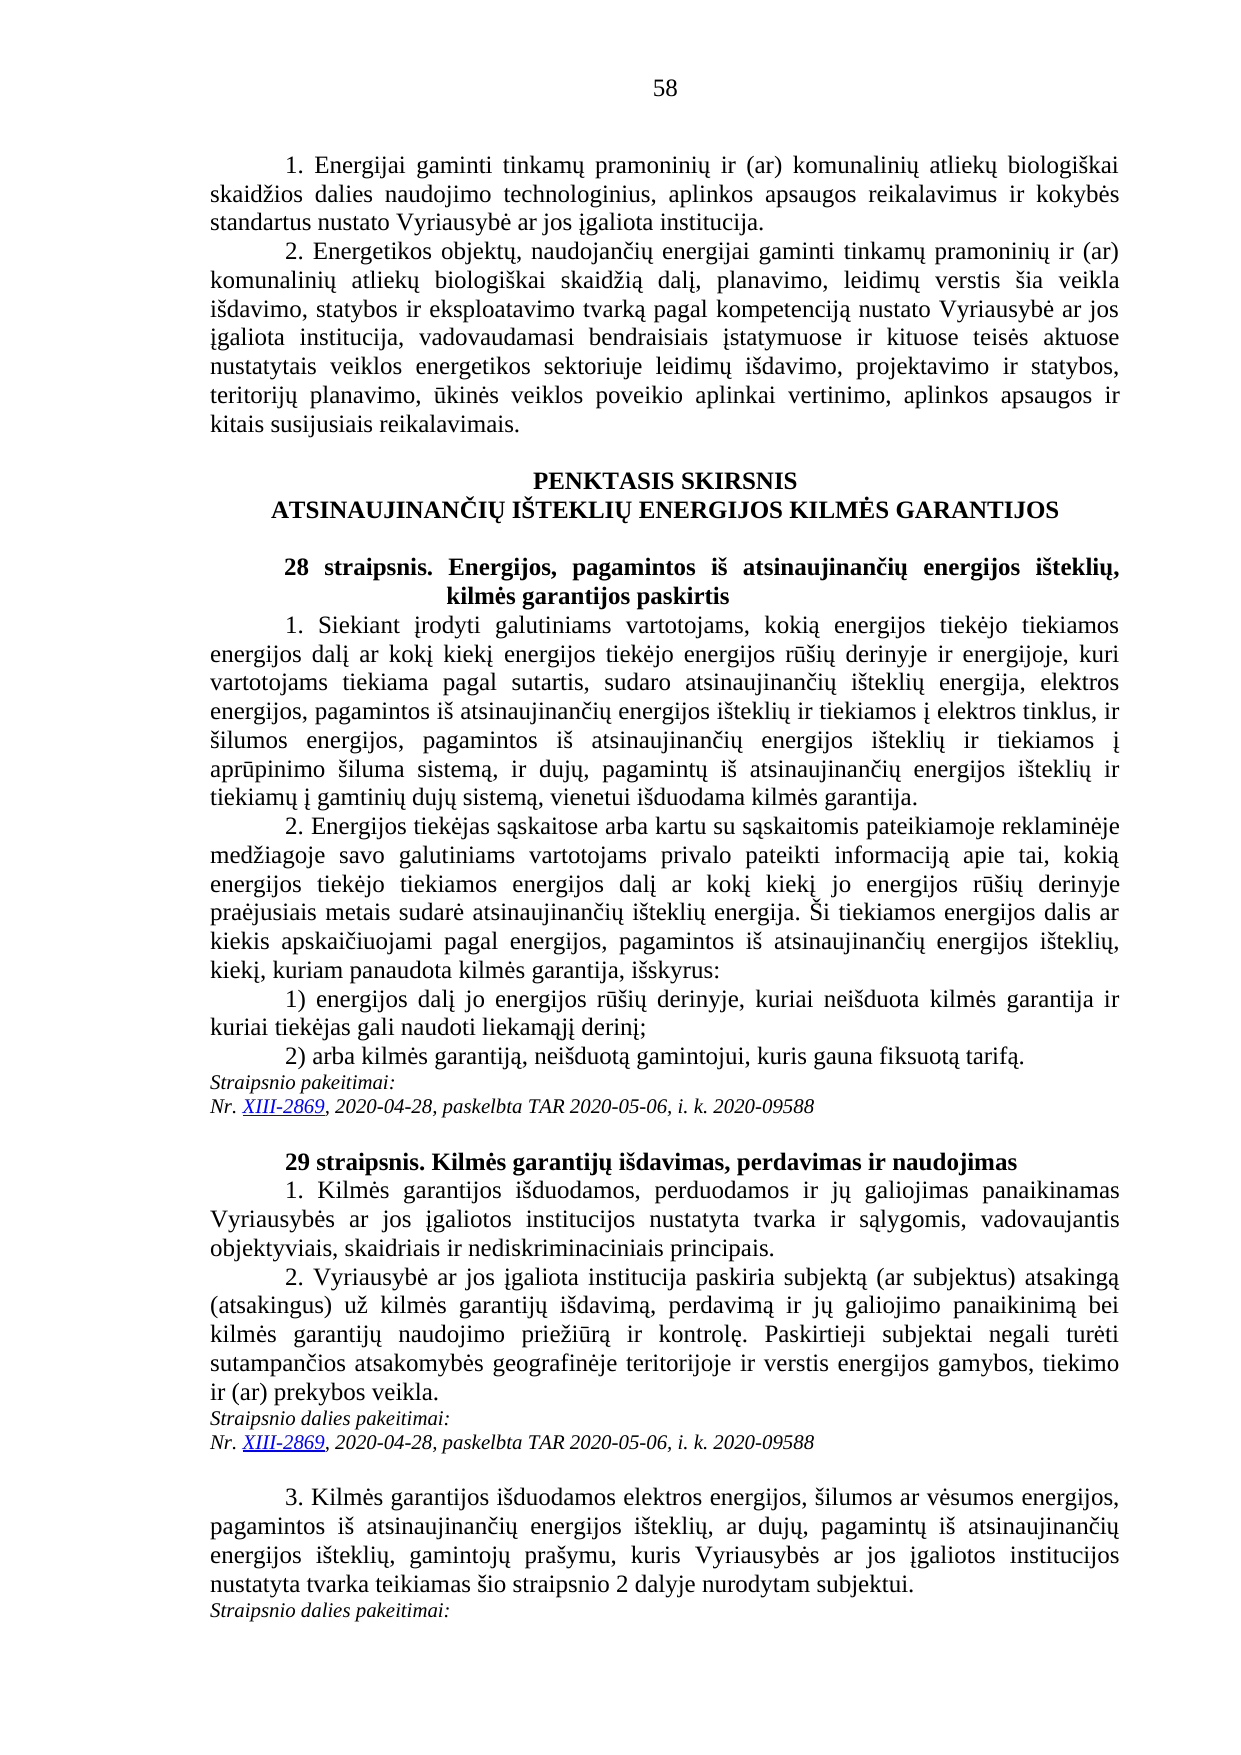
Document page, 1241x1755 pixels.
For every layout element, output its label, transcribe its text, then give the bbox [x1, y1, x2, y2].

text Straipsnio dalies pakeitimai: [210, 1597, 1120, 1622]
text 3. Kilmės garantijos išduodamos elektros energijos, šilumos ar vėsumos energijos, pagamintos iš atsinaujinančių energijos išteklių, ar dujų, pagamintų iš atsinaujinančių energijos išteklių, gamintojų prašymu, kuris Vyriausybės ar jos įgaliotos institucijos nustatyta tvarka teikiamas šio straipsnio 2 dalyje nurodytam subjektui. [210, 1482, 1120, 1597]
text 2. Vyriausybė ar jos įgaliota institucija paskiria subjektą (ar subjektus) atsakingą (atsakingus) už kilmės garantijų išdavimą, perdavimą ir jų galiojimo panaikinimą bei kilmės garantijų naudojimo priežiūrą ir kontrolę. Paskirtieji subjektai negali turėti sutampančios atsakomybės geografinėje teritorijoje ir verstis energijos gamybos, tiekimo ir (ar) prekybos veikla. [210, 1262, 1120, 1406]
text 29 straipsnis. Kilmės garantijų išdavimas, perdavimas ir naudojimas [210, 1147, 1120, 1176]
text 1. Energijai gaminti tinkamų pramoninių ir (ar) komunalinių atliekų biologiškai skaidžios dalies naudojimo technologinius, aplinkos apsaugos reikalavimus ir kokybės standartus nustato Vyriausybė ar jos įgaliota institucija. [210, 150, 1120, 236]
text 28 straipsnis. Energijos, pagamintos iš atsinaujinančių energijos išteklių, kilmės garantijos paskirtis [284, 552, 1120, 610]
text PENKTASIS SKIRSNIS [210, 466, 1120, 495]
text ATSINAUJINANČIŲ IŠTEKLIŲ ENERGIJOS KILMĖS GARANTIJOS [210, 495, 1120, 524]
text Straipsnio pakeitimai: [210, 1070, 1120, 1094]
text 1. Siekiant įrodyti galutiniams vartotojams, kokią energijos tiekėjo tiekiamos energijos dalį ar kokį kiekį energijos tiekėjo energijos rūšių derinyje ir energijoje, kuri vartotojams tiekiama pagal sutartis, sudaro atsinaujinančių išteklių energija, elektros energijos, pagamintos iš atsinaujinančių energijos išteklių ir tiekiamos į elektros tinklus, ir šilumos energijos, pagamintos iš atsinaujinančių energijos išteklių ir tiekiamos į aprūpinimo šiluma sistemą, ir dujų, pagamintų iš atsinaujinančių energijos išteklių ir tiekiamų į gamtinių dujų sistemą, vienetui išduodama kilmės garantija. [210, 610, 1120, 811]
text 1. Kilmės garantijos išduodamos, perduodamos ir jų galiojimas panaikinamas Vyriausybės ar jos įgaliotos institucijos nustatyta tvarka ir sąlygomis, vadovaujantis objektyviais, skaidriais ir nediskriminaciniais principais. [210, 1176, 1120, 1262]
text 2. Energijos tiekėjas sąskaitose arba kartu su sąskaitomis pateikiamoje reklaminėje medžiagoje savo galutiniams vartotojams privalo pateikti informaciją apie tai, kokią energijos tiekėjo tiekiamos energijos dalį ar kokį kiekį jo energijos rūšių derinyje praėjusiais metais sudarė atsinaujinančių išteklių energija. Ši tiekiamos energijos dalis ar kiekis apskaičiuojami pagal energijos, pagamintos iš atsinaujinančių energijos išteklių, kiekį, kuriam panaudota kilmės garantija, išskyrus: [210, 811, 1120, 984]
text 2) arba kilmės garantiją, neišduotą gamintojui, kuris gauna fiksuotą tarifą. [210, 1041, 1120, 1070]
text Nr. XIII-2869, 2020-04-28, paskelbta TAR 2020-05-06, i. k. 2020-09588 [210, 1094, 1120, 1118]
text Nr. XIII-2869, 2020-04-28, paskelbta TAR 2020-05-06, i. k. 2020-09588 [210, 1430, 1120, 1454]
text Straipsnio dalies pakeitimai: [210, 1406, 1120, 1430]
text 1) energijos dalį jo energijos rūšių derinyje, kuriai neišduota kilmės garantija ir kuriai tiekėjas gali naudoti liekamąjį derinį; [210, 984, 1120, 1041]
text 2. Energetikos objektų, naudojančių energijai gaminti tinkamų pramoninių ir (ar) komunalinių atliekų biologiškai skaidžią dalį, planavimo, leidimų verstis šia veikla išdavimo, statybos ir eksploatavimo tvarką pagal kompetenciją nustato Vyriausybė ar jos įgaliota institucija, vadovaudamasi bendraisiais įstatymuose ir kituose teisės aktuose nustatytais veiklos energetikos sektoriuje leidimų išdavimo, projektavimo ir statybos, teritorijų planavimo, ūkinės veiklos poveikio aplinkai vertinimo, aplinkos apsaugos ir kitais susijusiais reikalavimais. [210, 236, 1120, 437]
